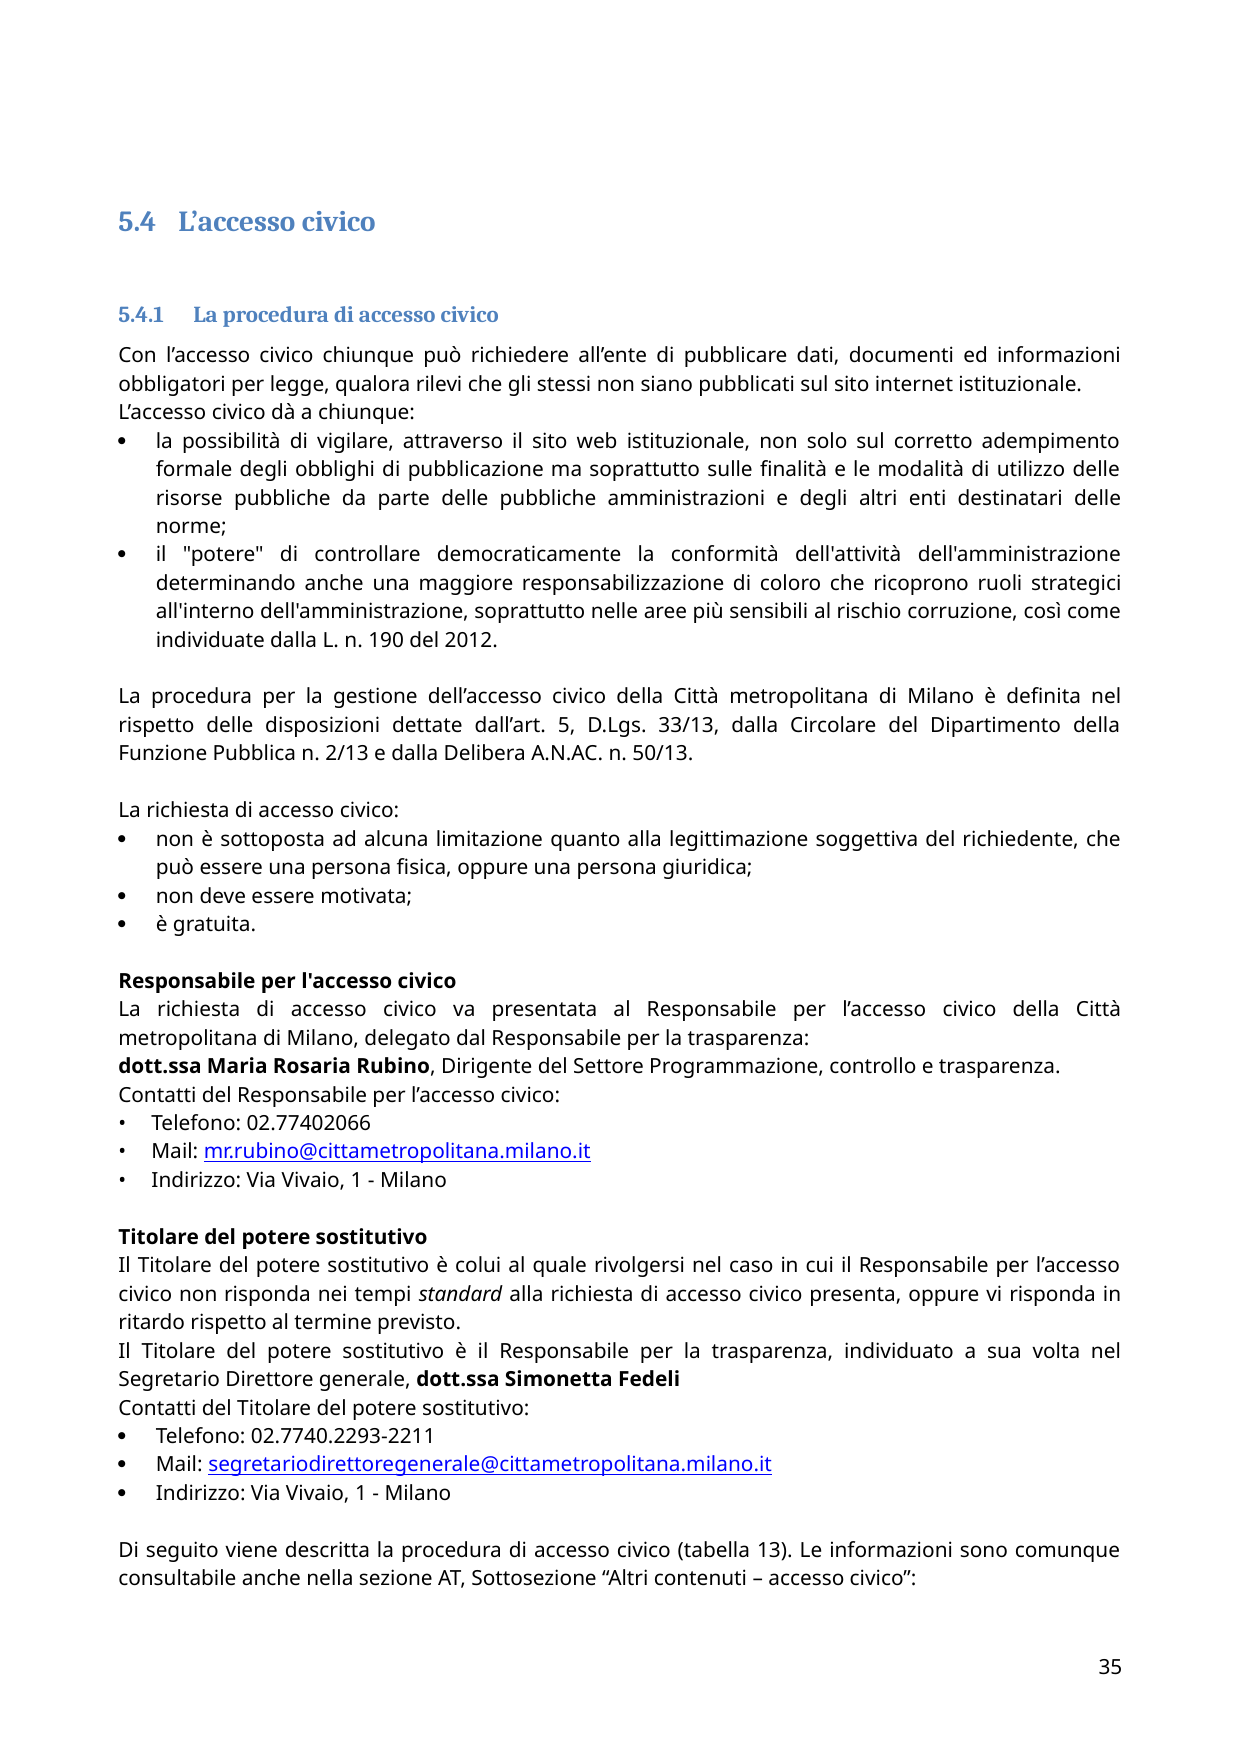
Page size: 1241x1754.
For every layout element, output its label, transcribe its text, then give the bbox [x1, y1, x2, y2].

list il "potere" di controllare democraticamente la conformità dell'attività dell'amministrazione determinando anche una maggiore responsabilizzazione di coloro che ricoprono ruoli strategici all'interno dell'amministrazione, soprattutto nelle aree più sensibili al rischio corruzione, così come individuate dalla L. n. 190 del 2012. [118, 539, 1122, 653]
text dott.ssa Maria Rosaria Rubino, Dirigente del Settore Programmazione, controllo e trasparenza. [118, 1051, 1122, 1080]
subtitle La procedura di accesso civico [118, 302, 1122, 328]
text Con l’accesso civico chiunque può richiedere all’ente di pubblicare dati, documenti ed informazioni obbligatori per legge, qualora rilevi che gli stessi non siano pubblicati sul sito internet istituzionale. [118, 340, 1122, 397]
list Indirizzo: Via Vivaio, 1 - Milano [118, 1478, 1122, 1506]
list Mail: mr.rubino@cittametropolitana.milano.it [118, 1137, 1122, 1165]
list Telefono: 02.77402066 [118, 1108, 1122, 1137]
text Di seguito viene descritta la procedura di accesso civico (tabella 13). Le informazioni sono comunque consultabile anche nella sezione AT, Sottosezione “Altri contenuti – accesso civico”: [118, 1535, 1122, 1592]
list non deve essere motivata; [118, 881, 1122, 909]
text Titolare del potere sostitutivo [118, 1222, 1122, 1250]
text Il Titolare del potere sostitutivo è colui al quale rivolgersi nel caso in cui il Responsabile per l’accesso civico non risponda nei tempi standard alla richiesta di accesso civico presenta, oppure vi risponda in ritardo rispetto al termine previsto. [118, 1250, 1122, 1336]
list è gratuita. [118, 909, 1122, 938]
list la possibilità di vigilare, attraverso il sito web istituzionale, non solo sul corretto adempimento formale degli obblighi di pubblicazione ma soprattutto sulle finalità e le modalità di utilizzo delle risorse pubbliche da parte delle pubbliche amministrazioni e degli altri enti destinatari delle norme; [118, 426, 1122, 539]
text La procedura per la gestione dell’accesso civico della Città metropolitana di Milano è definita nel rispetto delle disposizioni dettate dall’art. 5, D.Lgs. 33/13, dalla Circolare del Dipartimento della Funzione Pubblica n. 2/13 e dalla Delibera A.N.AC. n. 50/13. [118, 682, 1122, 767]
subtitle L’accesso civico [118, 206, 1122, 239]
list non è sottoposta ad alcuna limitazione quanto alla legittimazione soggettiva del richiedente, che può essere una persona fisica, oppure una persona giuridica; [118, 824, 1122, 881]
text Il Titolare del potere sostitutivo è il Responsabile per la trasparenza, individuato a sua volta nel Segretario Direttore generale, dott.ssa Simonetta Fedeli [118, 1336, 1122, 1393]
text La richiesta di accesso civico: [118, 795, 1122, 824]
list Responsabile per l'accesso civico [118, 966, 1122, 994]
list Telefono: 02.7740.2293-2211 [118, 1421, 1122, 1449]
list Indirizzo: Via Vivaio, 1 - Milano [118, 1165, 1122, 1193]
text L’accesso civico dà a chiunque: [118, 397, 1122, 426]
text La richiesta di accesso civico va presentata al Responsabile per l’accesso civico della Città metropolitana di Milano, delegato dal Responsabile per la trasparenza: [118, 994, 1122, 1051]
text Contatti del Responsabile per l’accesso civico: [118, 1080, 1122, 1108]
text Contatti del Titolare del potere sostitutivo: [118, 1393, 1122, 1421]
list Mail: segretariodirettoregenerale@cittametropolitana.milano.it [118, 1449, 1122, 1478]
